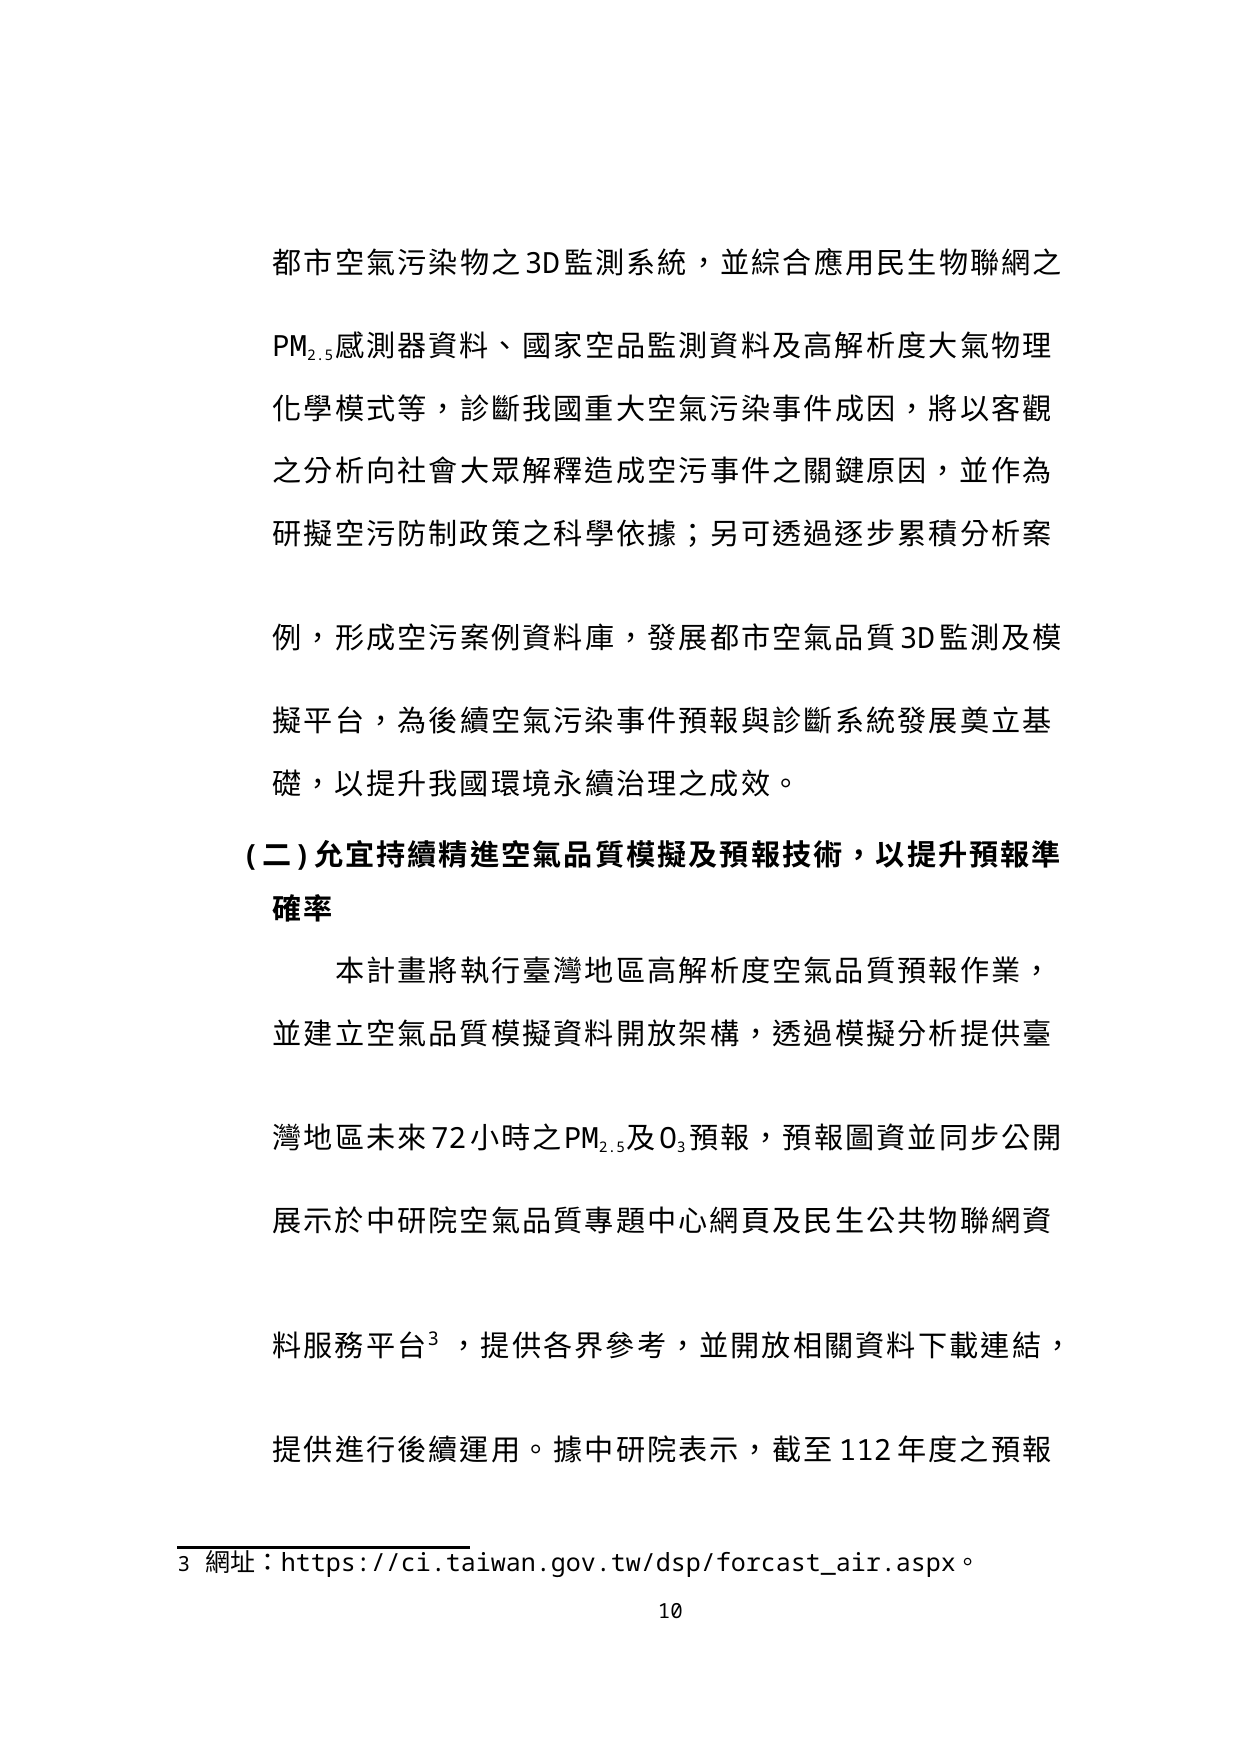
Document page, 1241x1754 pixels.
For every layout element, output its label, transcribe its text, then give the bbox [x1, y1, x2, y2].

text 本計畫將執行臺灣地區高解析度空氣品質預報作業，並建立空氣品質模擬資料開放架構，透過模擬分析提供臺灣地區未來72小時之PM2.5及O3預報，預報圖資並同步公開展示於中研院空氣品質專題中心網頁及民生公共物聯網資料服務平台，提供各界參考，並開放相關資料下載連結，提供進行後續運用。據中研院表示，截至112年度之預報成果顯示，整體空品區AQI等級之3日預報正確率為70%，較計畫執行前(109年度)同期正確率67%已有改進；另對空品區AQI大於100之事件預報正確率為56%，雖較計畫執行前(109年度)同期正確率31%增加，惟與計畫目標預報準確度75%尚有差距，允宜持續精進。 [266, 927, 1063, 1490]
text 都市空氣污染物之3D監測系統，並綜合應用民生物聯網之PM2.5感測器資料、國家空品監測資料及高解析度大氣物理化學模式等，診斷我國重大空氣污染事件成因，將以客觀之分析向社會大眾解釋造成空污事件之關鍵原因，並作為研擬空污防制政策之科學依據；另可透過逐步累積分析案例，形成空污案例資料庫，發展都市空氣品質3D監測及模擬平台，為後續空氣污染事件預報與診斷系統發展奠立基礎，以提升我國環境永續治理之成效。 [266, 177, 1063, 802]
text 網址：https://ci.taiwan.gov.tw/dsp/forcast_air.aspx。 [177, 1548, 1063, 1577]
text (二)允宜持續精進空氣品質模擬及預報技術，以提升預報準確率 [236, 802, 1063, 927]
